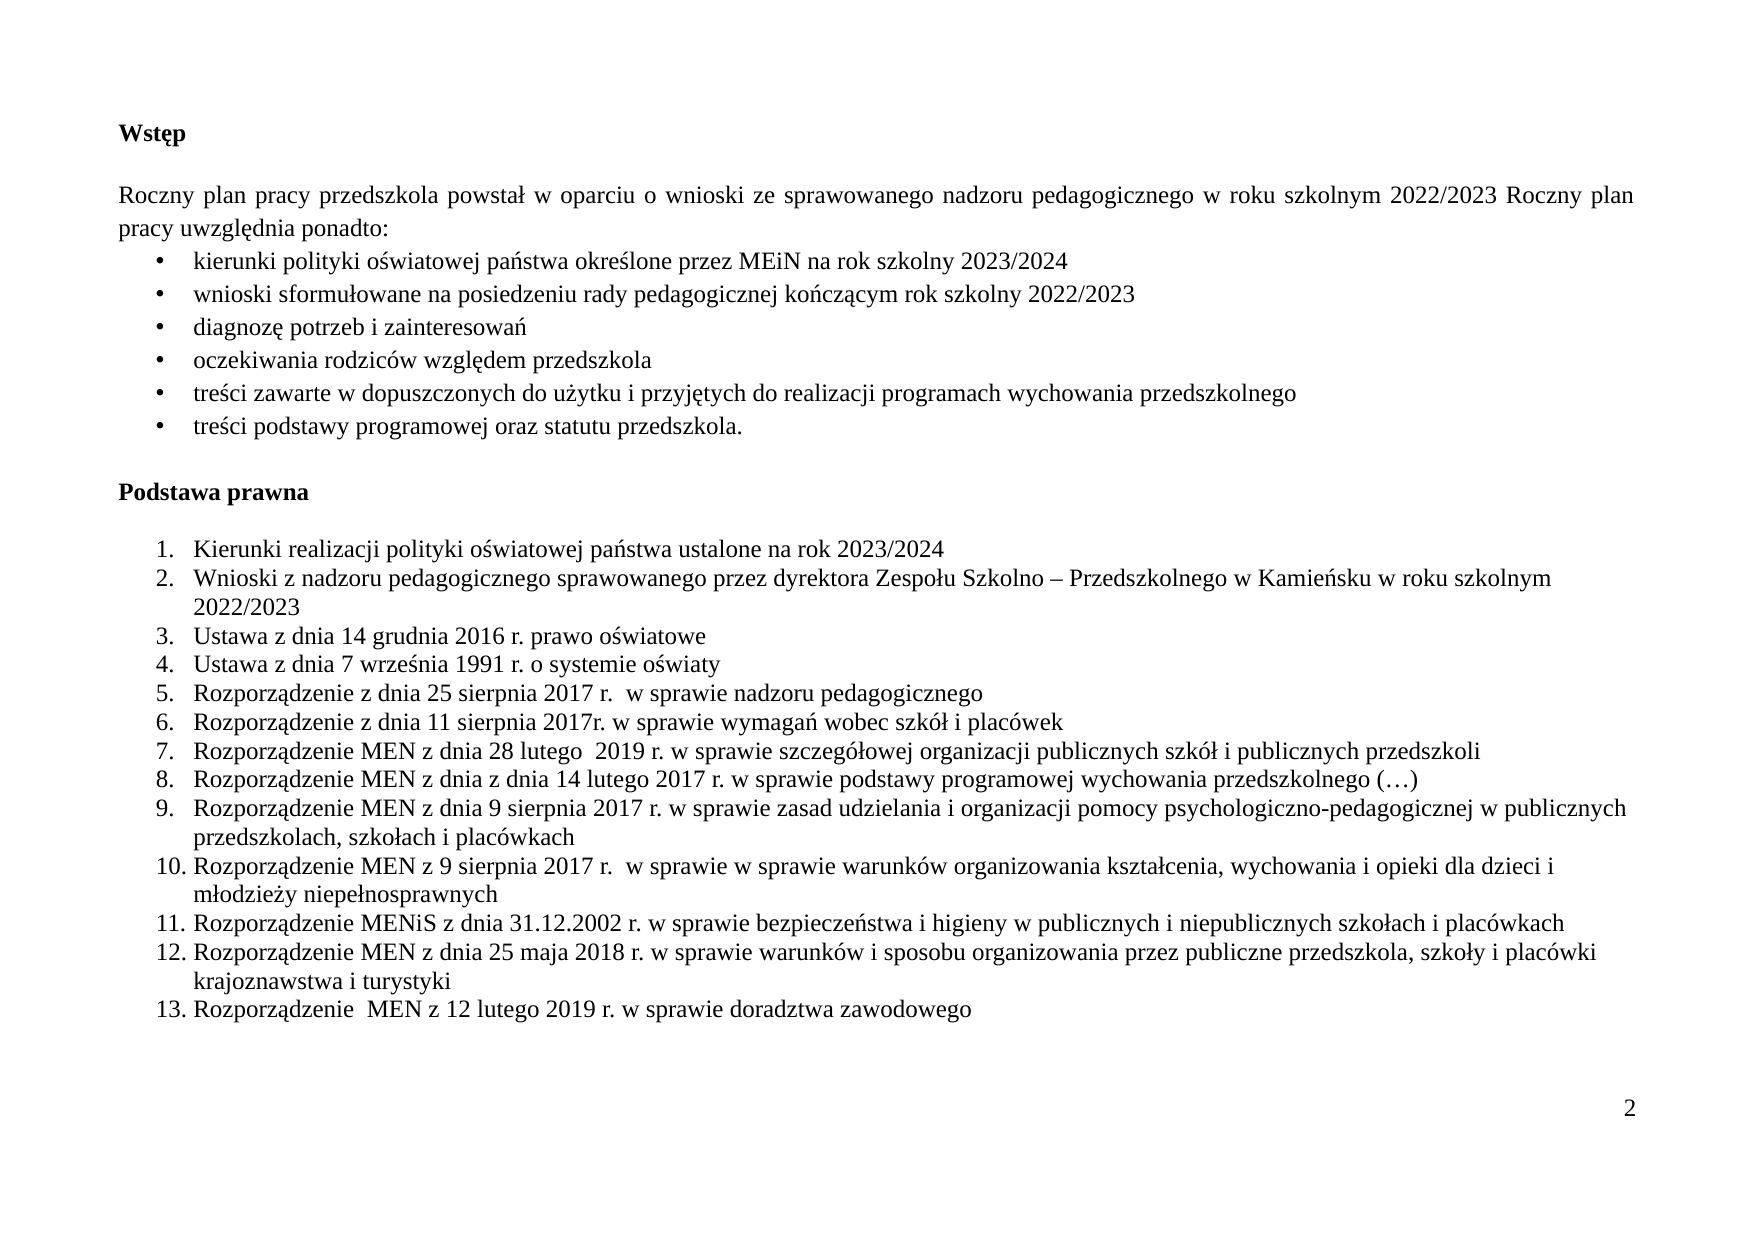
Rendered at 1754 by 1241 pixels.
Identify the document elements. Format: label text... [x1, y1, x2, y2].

list diagnozę potrzeb i zainteresowań [156, 312, 1636, 341]
list Wnioski z nadzoru pedagogicznego sprawowanego przez dyrektora Zespołu Szkolno – Przedszkolnego w Kamieńsku w roku szkolnym 2022/2023 [156, 563, 1636, 621]
list Ustawa z dnia 14 grudnia 2016 r. prawo oświatowe [156, 621, 1636, 649]
list Rozporządzenie MEN z dnia z dnia 14 lutego 2017 r. w sprawie podstawy programowej wychowania przedszkolnego (…) [156, 764, 1636, 793]
subtitle Podstawa prawna [118, 477, 1636, 506]
list Rozporządzenie MEN z dnia 9 sierpnia 2017 r. w sprawie zasad udzielania i organizacji pomocy psychologiczno-pedagogicznej w publicznych przedszkolach, szkołach i placówkach [156, 793, 1636, 851]
list Rozporządzenie MEN z dnia 28 lutego 2019 r. w sprawie szczegółowej organizacji publicznych szkół i publicznych przedszkoli [156, 736, 1636, 764]
list treści podstawy programowej oraz statutu przedszkola. [156, 411, 1636, 440]
list Rozporządzenie MEN z 12 lutego 2019 r. w sprawie doradztwa zawodowego [156, 994, 1636, 1023]
list treści zawarte w dopuszczonych do użytku i przyjętych do realizacji programach wychowania przedszkolnego [156, 378, 1636, 407]
list Rozporządzenie z dnia 11 sierpnia 2017r. w sprawie wymagań wobec szkół i placówek [156, 707, 1636, 736]
text Roczny plan pracy przedszkola powstał w oparciu o wnioski ze sprawowanego nadzoru pedagogicznego w roku szkolnym 2022/2023 Roczny plan pracy uwzględnia ponadto: [118, 180, 1636, 242]
list kierunki polityki oświatowej państwa określone przez MEiN na rok szkolny 2023/2024 [156, 246, 1636, 275]
list Ustawa z dnia 7 września 1991 r. o systemie oświaty [156, 649, 1636, 678]
list Rozporządzenie MEN z dnia 25 maja 2018 r. w sprawie warunków i sposobu organizowania przez publiczne przedszkola, szkoły i placówki krajoznawstwa i turystyki [156, 937, 1636, 994]
subtitle Wstęp [118, 118, 1636, 147]
list wnioski sformułowane na posiedzeniu rady pedagogicznej kończącym rok szkolny 2022/2023 [156, 279, 1636, 308]
list Rozporządzenie z dnia 25 sierpnia 2017 r. w sprawie nadzoru pedagogicznego [156, 678, 1636, 707]
list Rozporządzenie MEN z 9 sierpnia 2017 r. w sprawie w sprawie warunków organizowania kształcenia, wychowania i opieki dla dzieci i młodzieży niepełnosprawnych [156, 851, 1636, 908]
list Rozporządzenie MENiS z dnia 31.12.2002 r. w sprawie bezpieczeństwa i higieny w publicznych i niepublicznych szkołach i placówkach [156, 908, 1636, 937]
list Kierunki realizacji polityki oświatowej państwa ustalone na rok 2023/2024 [156, 534, 1636, 563]
list oczekiwania rodziców względem przedszkola [156, 345, 1636, 374]
